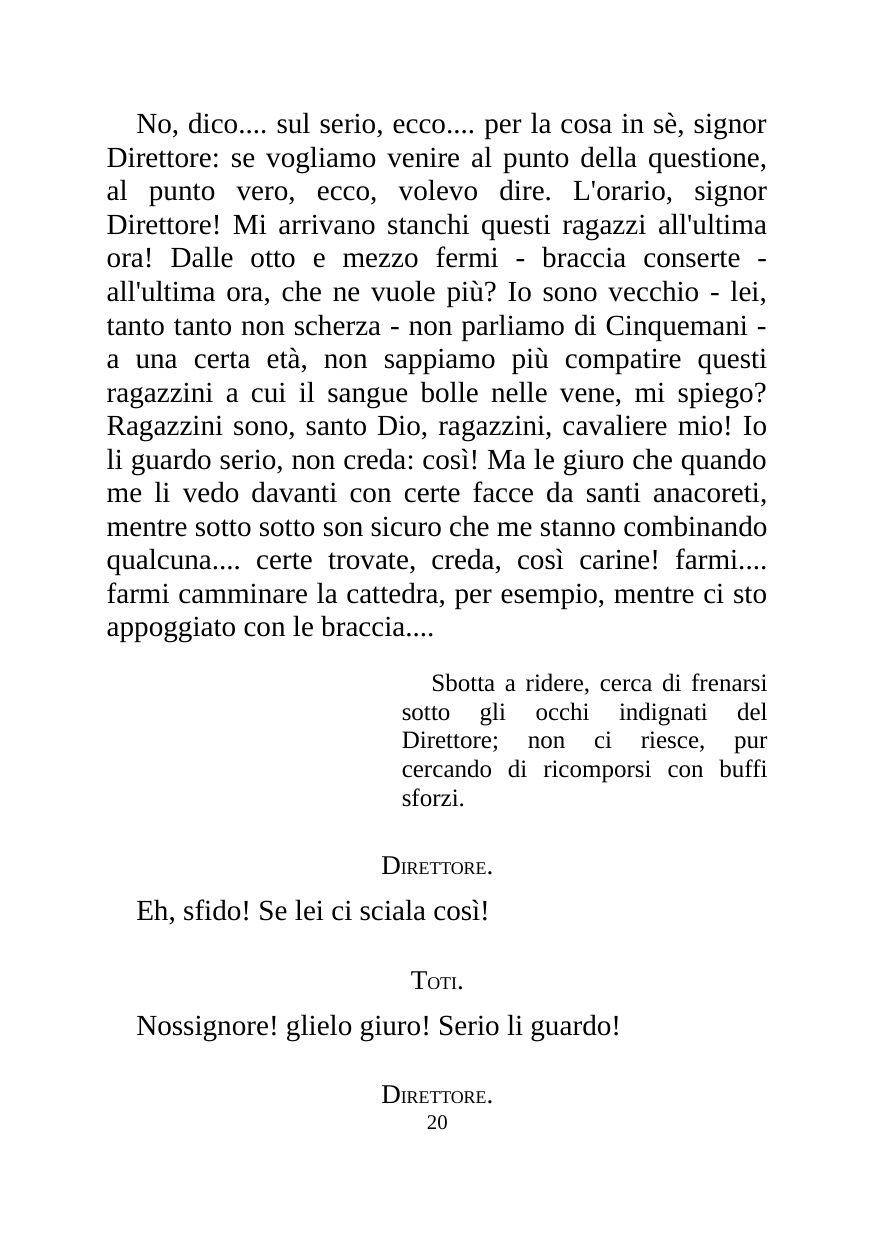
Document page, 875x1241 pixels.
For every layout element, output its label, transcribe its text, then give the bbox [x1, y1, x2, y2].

text Direttore. [106, 1079, 768, 1110]
text No, dico.... sul serio, ecco.... per la cosa in sè, signor Direttore: se vogliamo venire al punto della questione, al punto vero, ecco, volevo dire. L'orario, signor Direttore! Mi arrivano stanchi questi ragazzi all'ultima ora! Dalle otto e mezzo fermi - braccia conserte - all'ultima ora, che ne vuole più? Io sono vecchio - lei, tanto tanto non scherza - non parliamo di Cinquemani - a una certa età, non sappiamo più compatire questi ragazzini a cui il sangue bolle nelle vene, mi spiego? Ragazzini sono, santo Dio, ragazzini, cavaliere mio! Io li guardo serio, non creda: così! Ma le giuro che quando me li vedo davanti con certe facce da santi anacoreti, mentre sotto sotto son sicuro che me stanno combinando qualcuna.... certe trovate, creda, così carine! farmi.... farmi camminare la cattedra, per esempio, mentre ci sto appoggiato con le braccia.... [106, 106, 768, 643]
text Sbotta a ridere, cerca di frenarsi sotto gli occhi indignati del Direttore; non ci riesce, pur cercando di ricomporsi con buffi sforzi. [402, 668, 768, 812]
text Toti. [106, 964, 768, 995]
text Direttore. [106, 849, 768, 880]
text Eh, sfido! Se lei ci sciala così! [106, 893, 768, 926]
text Nossignore! glielo giuro! Serio li guardo! [106, 1008, 768, 1041]
